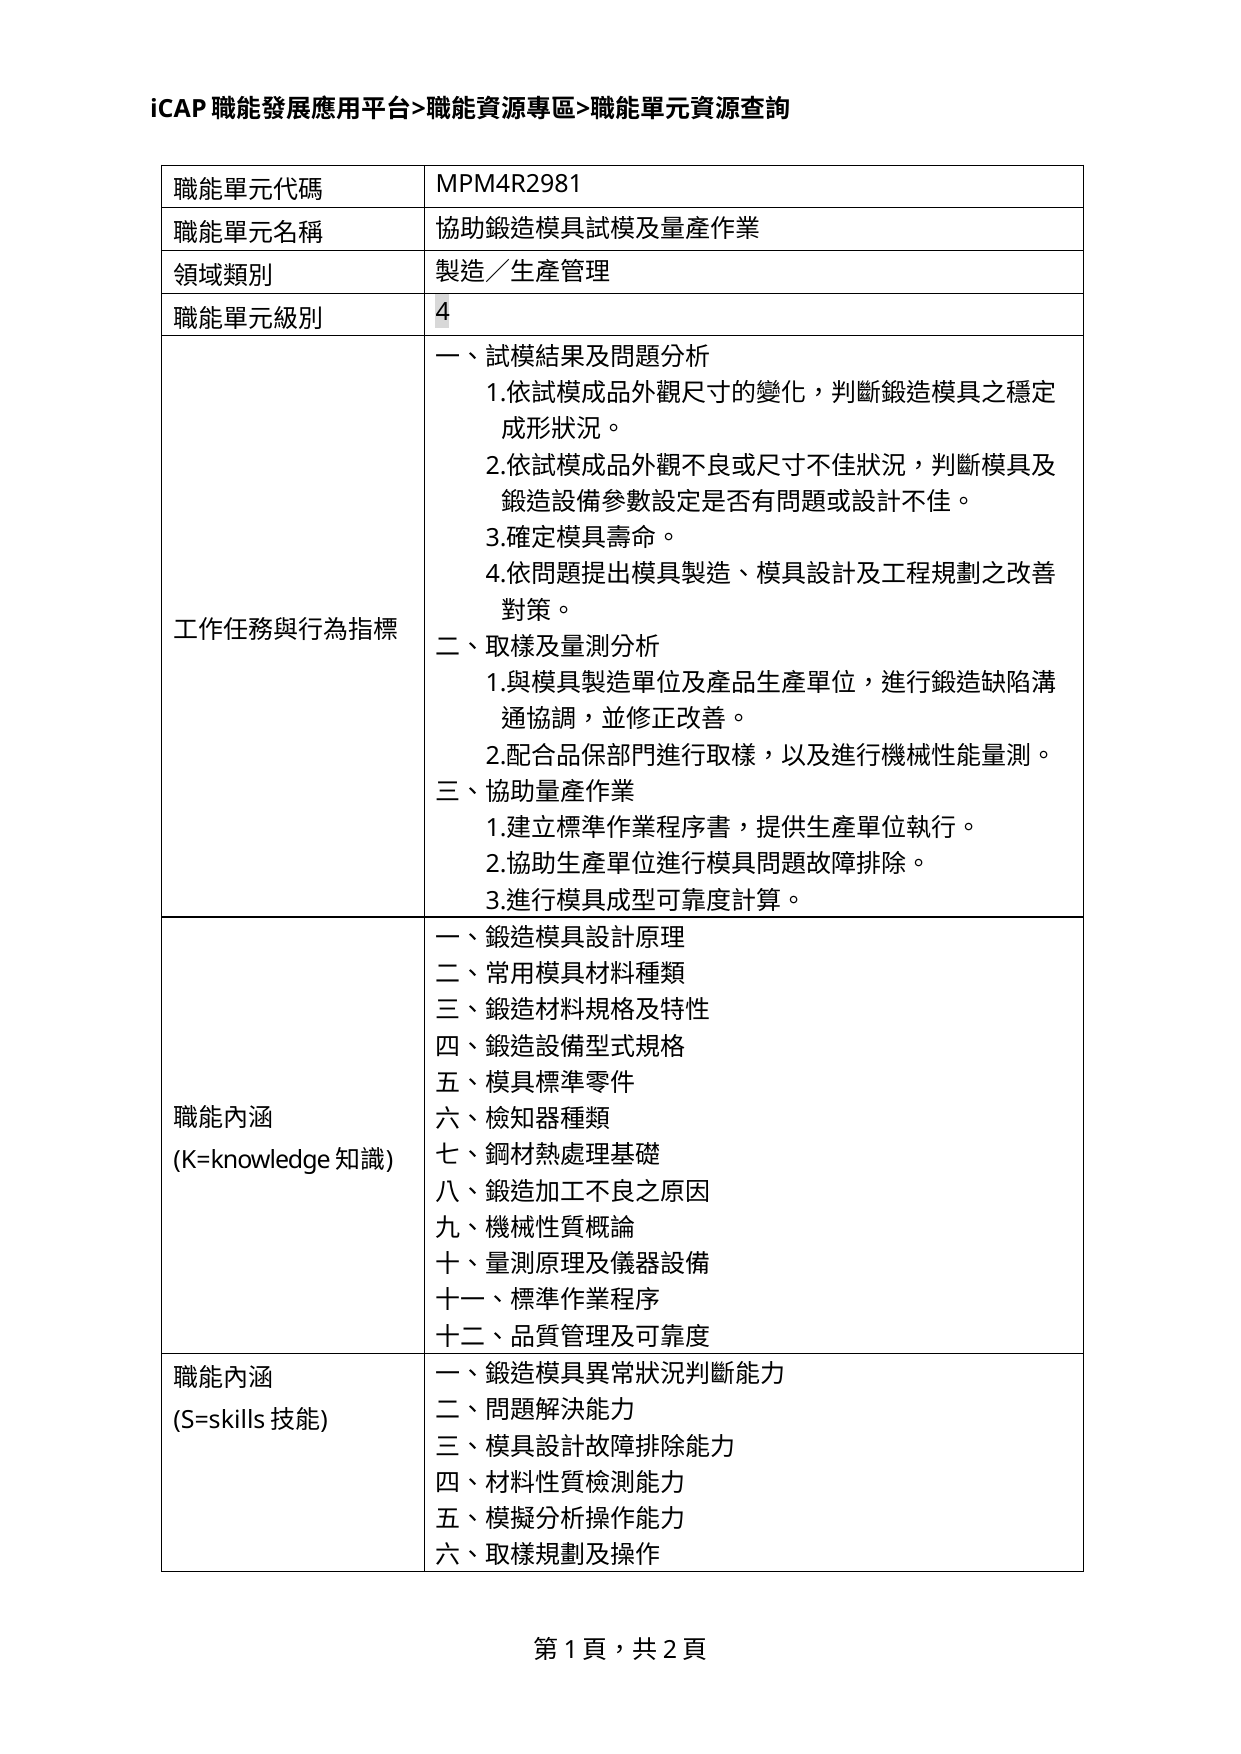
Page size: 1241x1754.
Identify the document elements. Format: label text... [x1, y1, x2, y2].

table_cell 協助鍛造模具試模及量產作業 [425, 208, 1083, 250]
table_cell 試模結果及問題分析 依試模成品外觀尺寸的變化，判斷鍛造模具之穩定 成形狀況。 依試模成品外觀不良或尺寸不佳狀況，判斷模具及 鍛造設備參數設定是否有問題或設計不佳。 確定模具壽命。 依問題提出模具製造、模具設計及工程規劃之改善 對策。 取樣及量測分析 與模具製造單位及產品生產單位，進行鍛造缺陷溝 通協調，並修正改善。 配合品保部門進行取樣，以及進行機械性能量測。 協助量產作業 建立標準作業程序書，提供生產單位執行。 協助生產單位進行模具問題故障排除。 進行模具成型可靠度計算。 [425, 336, 1083, 916]
table_header MPM4R2981 [425, 166, 1083, 207]
table_cell 職能單元級別 [162, 294, 424, 335]
table_cell 職能內涵 (K=knowledge知識) [162, 918, 424, 1352]
table_cell 職能內涵 (S=skills技能) [162, 1354, 424, 1571]
table_cell 製造／生產管理 [425, 251, 1083, 293]
table_cell 工作任務與行為指標 [162, 336, 424, 916]
table_cell 鍛造模具設計原理 常用模具材料種類 鍛造材料規格及特性 鍛造設備型式規格 模具標準零件 檢知器種類 鋼材熱處理基礎 鍛造加工不良之原因 機械性質概論 量測原理及儀器設備 標準作業程序 品質管理及可靠度 [425, 918, 1083, 1352]
table_cell 領域類別 [162, 251, 424, 293]
table_header 職能單元代碼 [162, 166, 424, 207]
table_cell 職能單元名稱 [162, 208, 424, 250]
table_cell 4 [425, 294, 1083, 335]
table_cell 鍛造模具異常狀況判斷能力 問題解決能力 模具設計故障排除能力 材料性質檢測能力 模擬分析操作能力 取樣規劃及操作 可靠度計算能力 [425, 1354, 1083, 1571]
